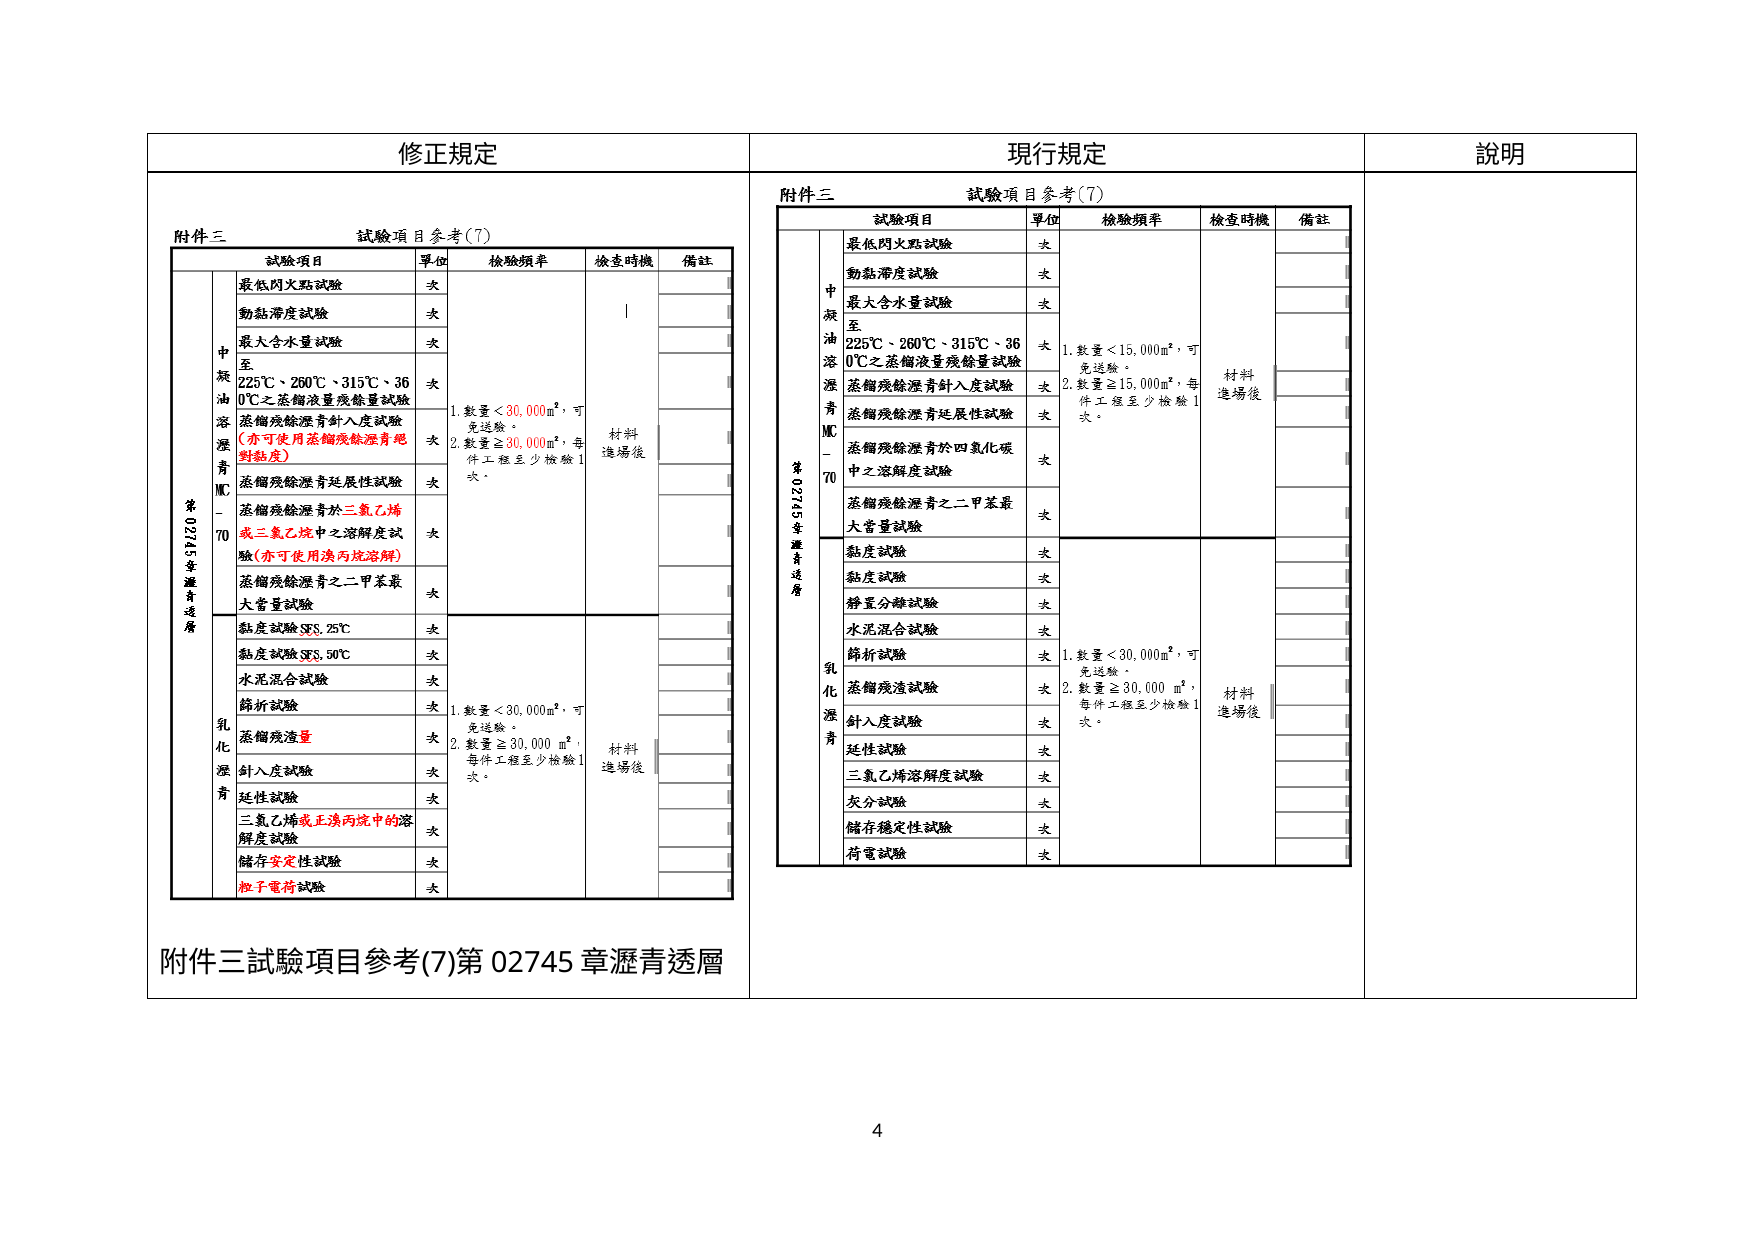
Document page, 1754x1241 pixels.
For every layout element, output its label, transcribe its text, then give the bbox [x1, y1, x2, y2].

table_header 修正規定 [148, 134, 749, 171]
table_cell [750, 173, 1364, 997]
table_header 說明 [1365, 134, 1636, 171]
table_header 現行規定 [750, 134, 1364, 171]
picture [765, 181, 1359, 868]
table_cell [1365, 173, 1636, 997]
table_cell 附件三試驗項目參考(7)第02745章瀝青透層 [148, 173, 749, 997]
picture [158, 222, 738, 907]
